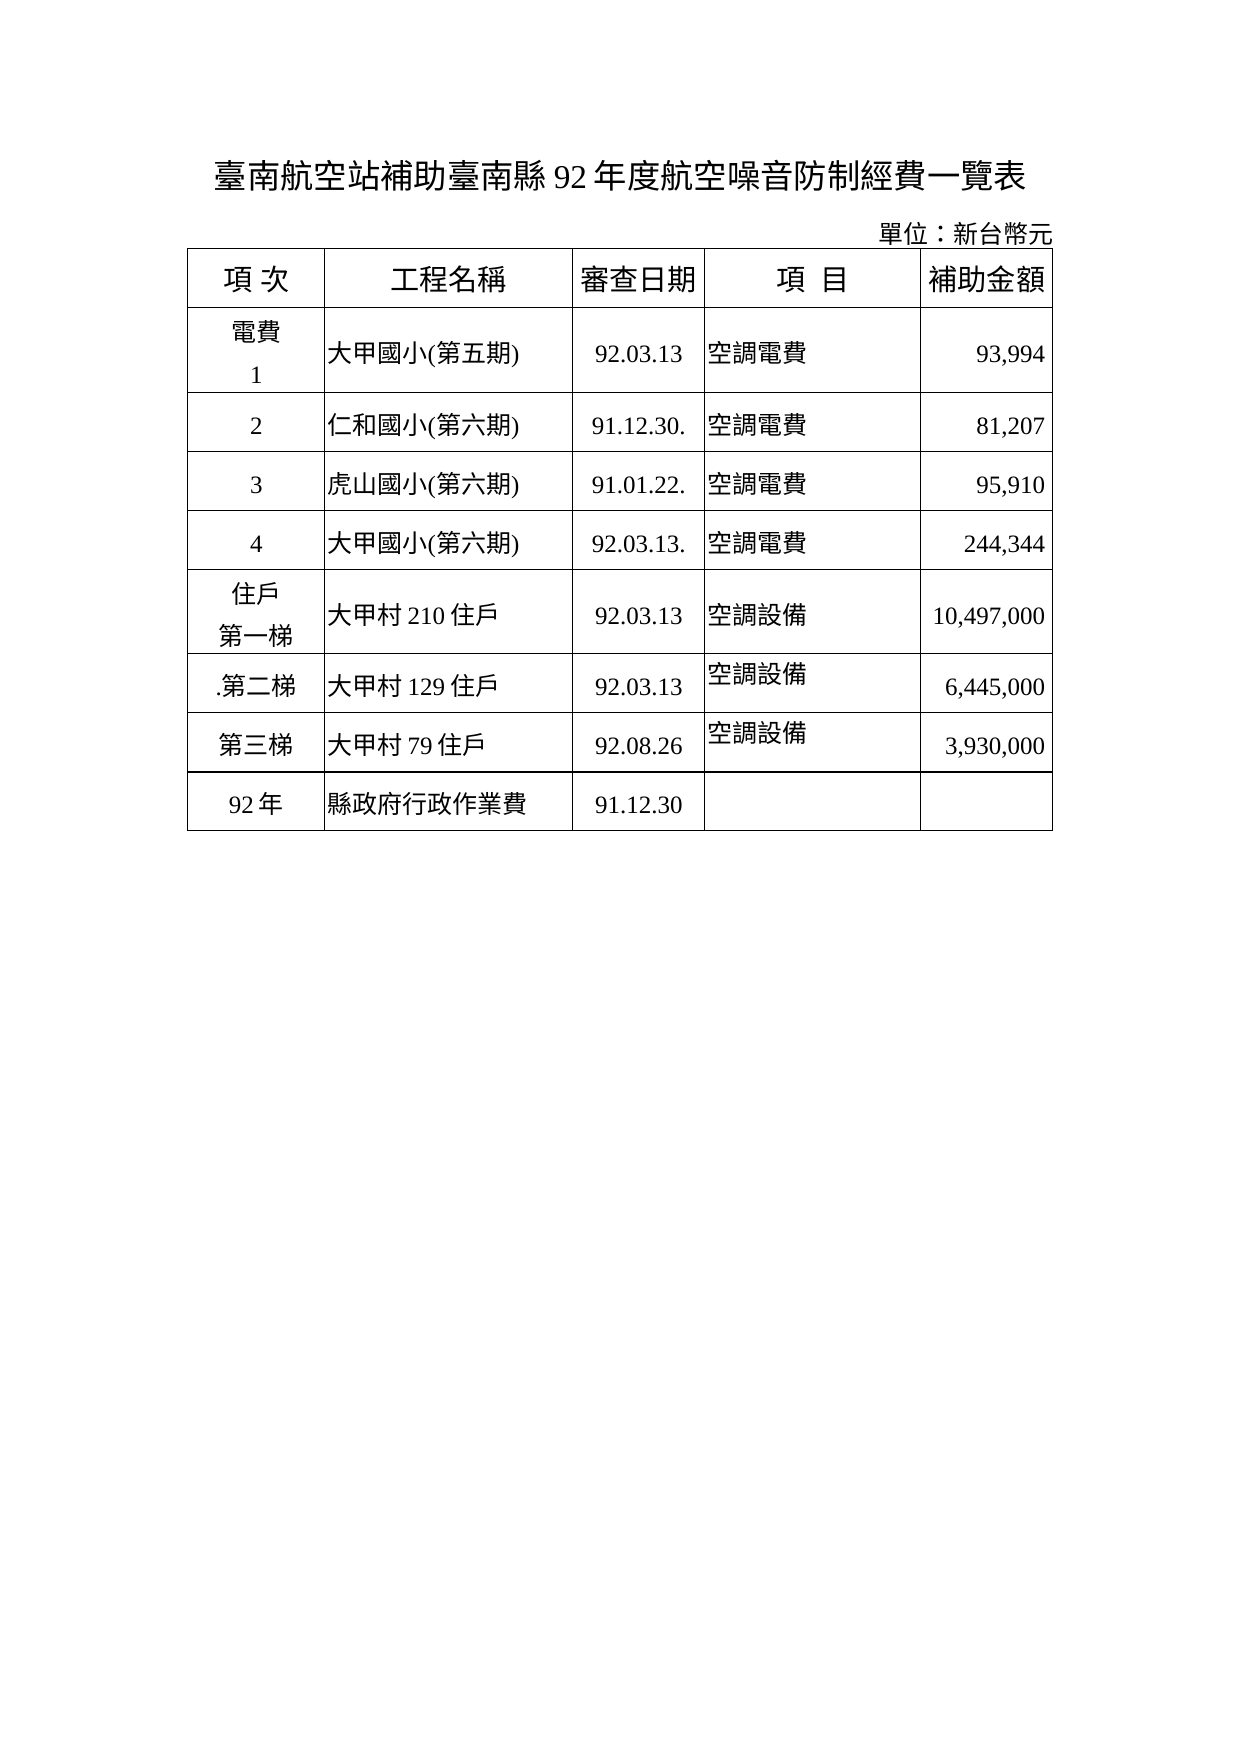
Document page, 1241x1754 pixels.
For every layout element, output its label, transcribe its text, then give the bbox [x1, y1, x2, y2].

table_header 審查日期 [573, 249, 704, 307]
table_cell 91.12.30. [573, 393, 704, 451]
table_cell 空調電費 [705, 511, 920, 569]
table_cell 6,445,000 [921, 654, 1052, 712]
table_cell 大甲國小(第五期) [325, 308, 572, 392]
table_header 工程名稱 [325, 249, 572, 307]
table_cell 第三梯 [188, 713, 324, 771]
table_cell 92.03.13 [573, 570, 704, 653]
table_cell 92.03.13 [573, 654, 704, 712]
table_cell 空調電費 [705, 308, 920, 392]
table_cell 縣政府行政作業費 [325, 773, 572, 830]
table_cell 大甲村79住戶 [325, 713, 572, 771]
table_cell 92.03.13. [573, 511, 704, 569]
table_cell 空調設備 [705, 570, 920, 653]
table_cell 3 [188, 452, 324, 510]
table_cell 住戶 第一梯 [188, 570, 324, 653]
table_cell 95,910 [921, 452, 1052, 510]
table_header 項 目 [705, 249, 920, 307]
table_cell 電費 1 [188, 308, 324, 392]
table_cell 81,207 [921, 393, 1052, 451]
text 單位：新台幣元 [187, 223, 1053, 248]
table_cell 空調設備 [705, 713, 920, 771]
table_cell 空調電費 [705, 452, 920, 510]
table_cell 仁和國小(第六期) [325, 393, 572, 451]
table_header 補助金額 [921, 249, 1052, 307]
table_cell 92.03.13 [573, 308, 704, 392]
text 臺南航空站補助臺南縣92年度航空噪音防制經費一覽表 [187, 150, 1053, 198]
table_cell [705, 773, 920, 830]
table_cell 空調電費 [705, 393, 920, 451]
table_cell 大甲國小(第六期) [325, 511, 572, 569]
table_cell 2 [188, 393, 324, 451]
table_cell 3,930,000 [921, 713, 1052, 771]
table_cell 4 [188, 511, 324, 569]
table_cell 空調設備 [705, 654, 920, 712]
table_cell 大甲村129住戶 [325, 654, 572, 712]
table_cell 91.01.22. [573, 452, 704, 510]
table_cell 92.08.26 [573, 713, 704, 771]
table_cell 虎山國小(第六期) [325, 452, 572, 510]
table_cell .第二梯 [188, 654, 324, 712]
table_cell 92年 [188, 773, 324, 830]
table_cell 93,994 [921, 308, 1052, 392]
table_cell 10,497,000 [921, 570, 1052, 653]
table_cell 大甲村210住戶 [325, 570, 572, 653]
table_cell 91.12.30 [573, 773, 704, 830]
table_header 項 次 [188, 249, 324, 307]
table_cell 244,344 [921, 511, 1052, 569]
table_cell [921, 773, 1052, 830]
